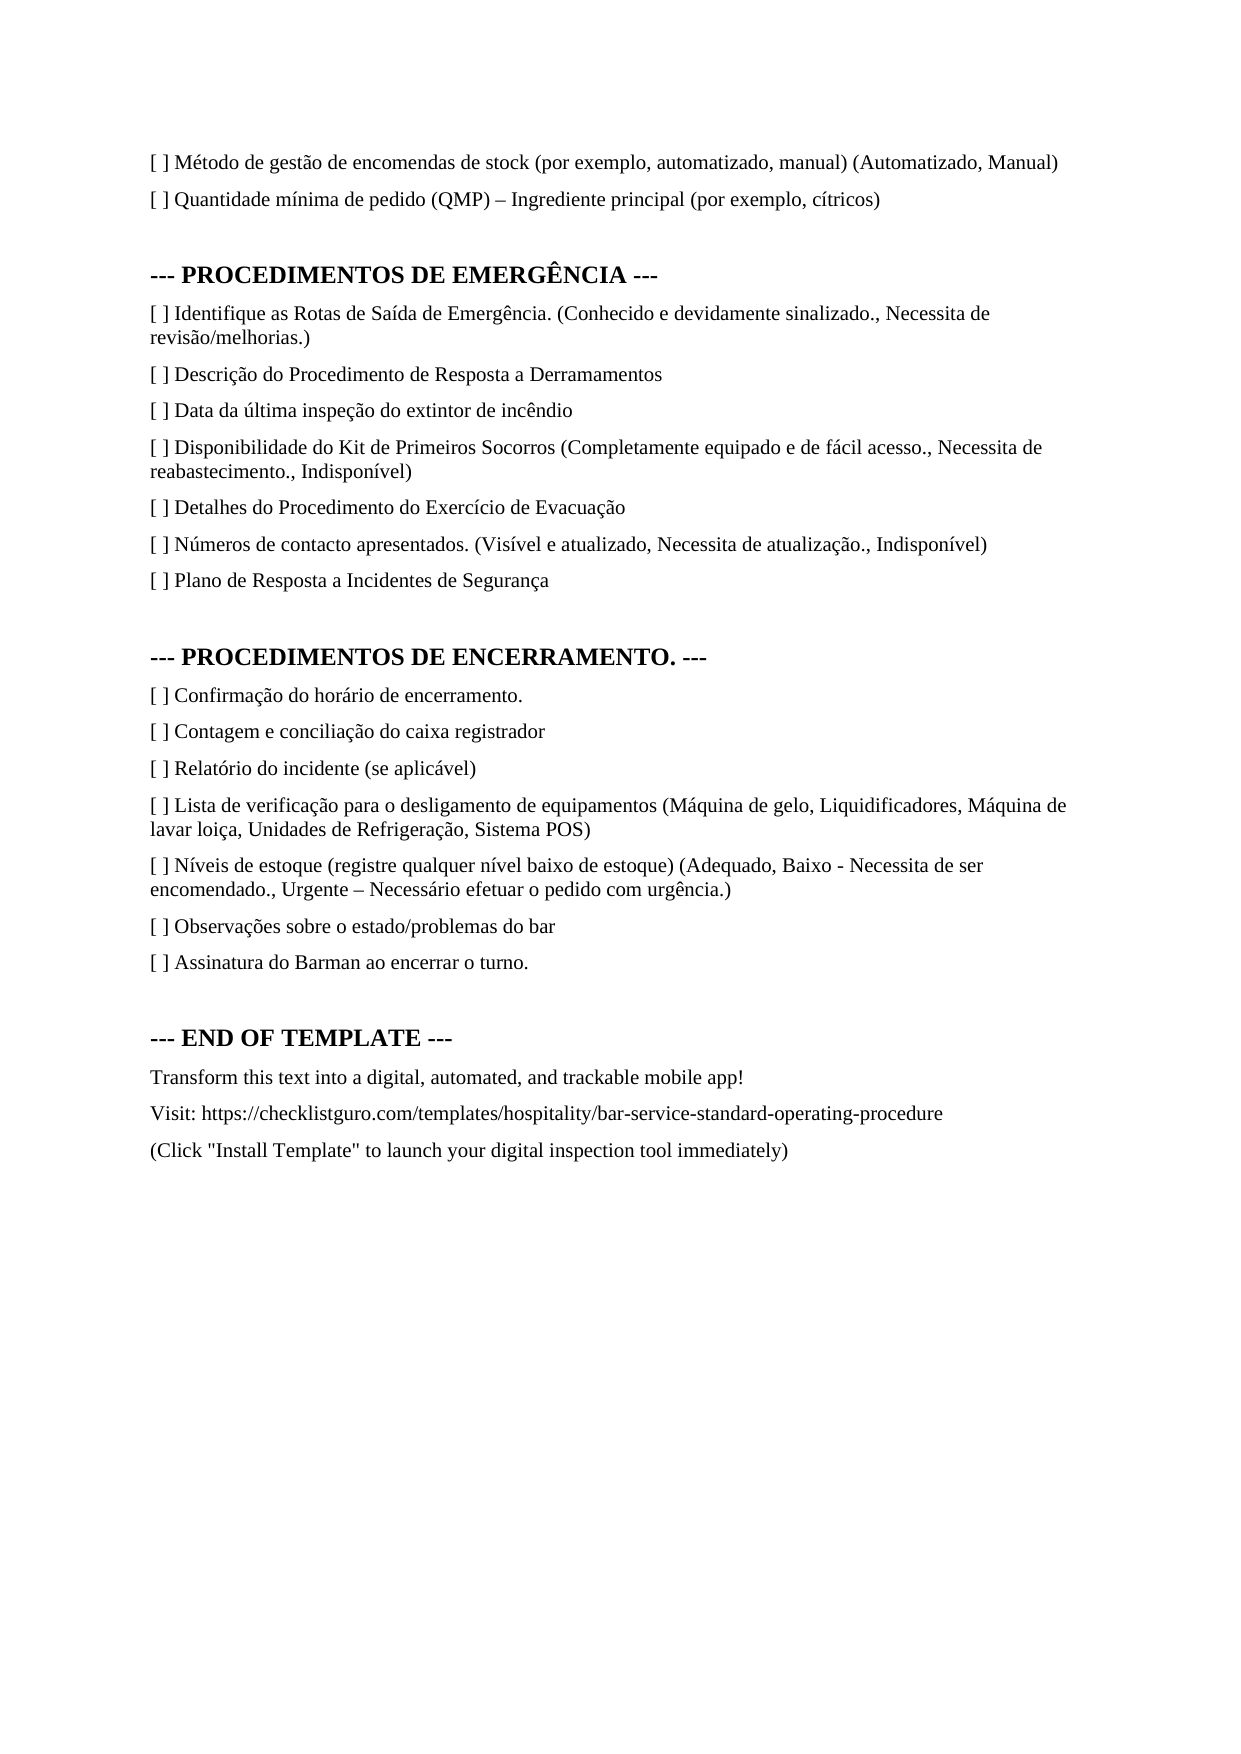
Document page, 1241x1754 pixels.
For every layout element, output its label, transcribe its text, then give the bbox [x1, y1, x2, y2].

text --- PROCEDIMENTOS DE EMERGÊNCIA --- [150, 260, 1090, 288]
text [ ] Disponibilidade do Kit de Primeiros Socorros (Completamente equipado e de fácil acesso., Necessita de reabastecimento., Indisponível) [150, 435, 1090, 483]
text [ ] Observações sobre o estado/problemas do bar [150, 914, 1090, 938]
text [ ] Lista de verificação para o desligamento de equipamentos (Máquina de gelo, Liquidificadores, Máquina de lavar loiça, Unidades de Refrigeração, Sistema POS) [150, 792, 1090, 841]
text [ ] Níveis de estoque (registre qualquer nível baixo de estoque) (Adequado, Baixo - Necessita de ser encomendado., Urgente – Necessário efetuar o pedido com urgência.) [150, 853, 1090, 901]
text Visit: https://checklistguro.com/templates/hospitality/bar-service-standard-operating-procedure [150, 1101, 1090, 1125]
text --- PROCEDIMENTOS DE ENCERRAMENTO. --- [150, 642, 1090, 670]
text [ ] Identifique as Rotas de Saída de Emergência. (Conhecido e devidamente sinalizado., Necessita de revisão/melhorias.) [150, 301, 1090, 349]
text Transform this text into a digital, automated, and trackable mobile app! [150, 1065, 1090, 1089]
text [ ] Confirmação do horário de encerramento. [150, 683, 1090, 707]
text [ ] Método de gestão de encomendas de stock (por exemplo, automatizado, manual) (Automatizado, Manual) [150, 150, 1090, 174]
text [ ] Quantidade mínima de pedido (QMP) – Ingrediente principal (por exemplo, cítricos) [150, 187, 1090, 211]
text (Click "Install Template" to launch your digital inspection tool immediately) [150, 1138, 1090, 1162]
text [ ] Assinatura do Barman ao encerrar o turno. [150, 950, 1090, 974]
text [ ] Números de contacto apresentados. (Visível e atualizado, Necessita de atualização., Indisponível) [150, 532, 1090, 556]
text [ ] Contagem e conciliação do caixa registrador [150, 719, 1090, 743]
text --- END OF TEMPLATE --- [150, 1023, 1090, 1052]
text [ ] Detalhes do Procedimento do Exercício de Evacuação [150, 495, 1090, 519]
text [ ] Plano de Resposta a Incidentes de Segurança [150, 568, 1090, 592]
text [ ] Data da última inspeção do extintor de incêndio [150, 398, 1090, 422]
text [ ] Descrição do Procedimento de Resposta a Derramamentos [150, 362, 1090, 386]
text [ ] Relatório do incidente (se aplicável) [150, 756, 1090, 780]
